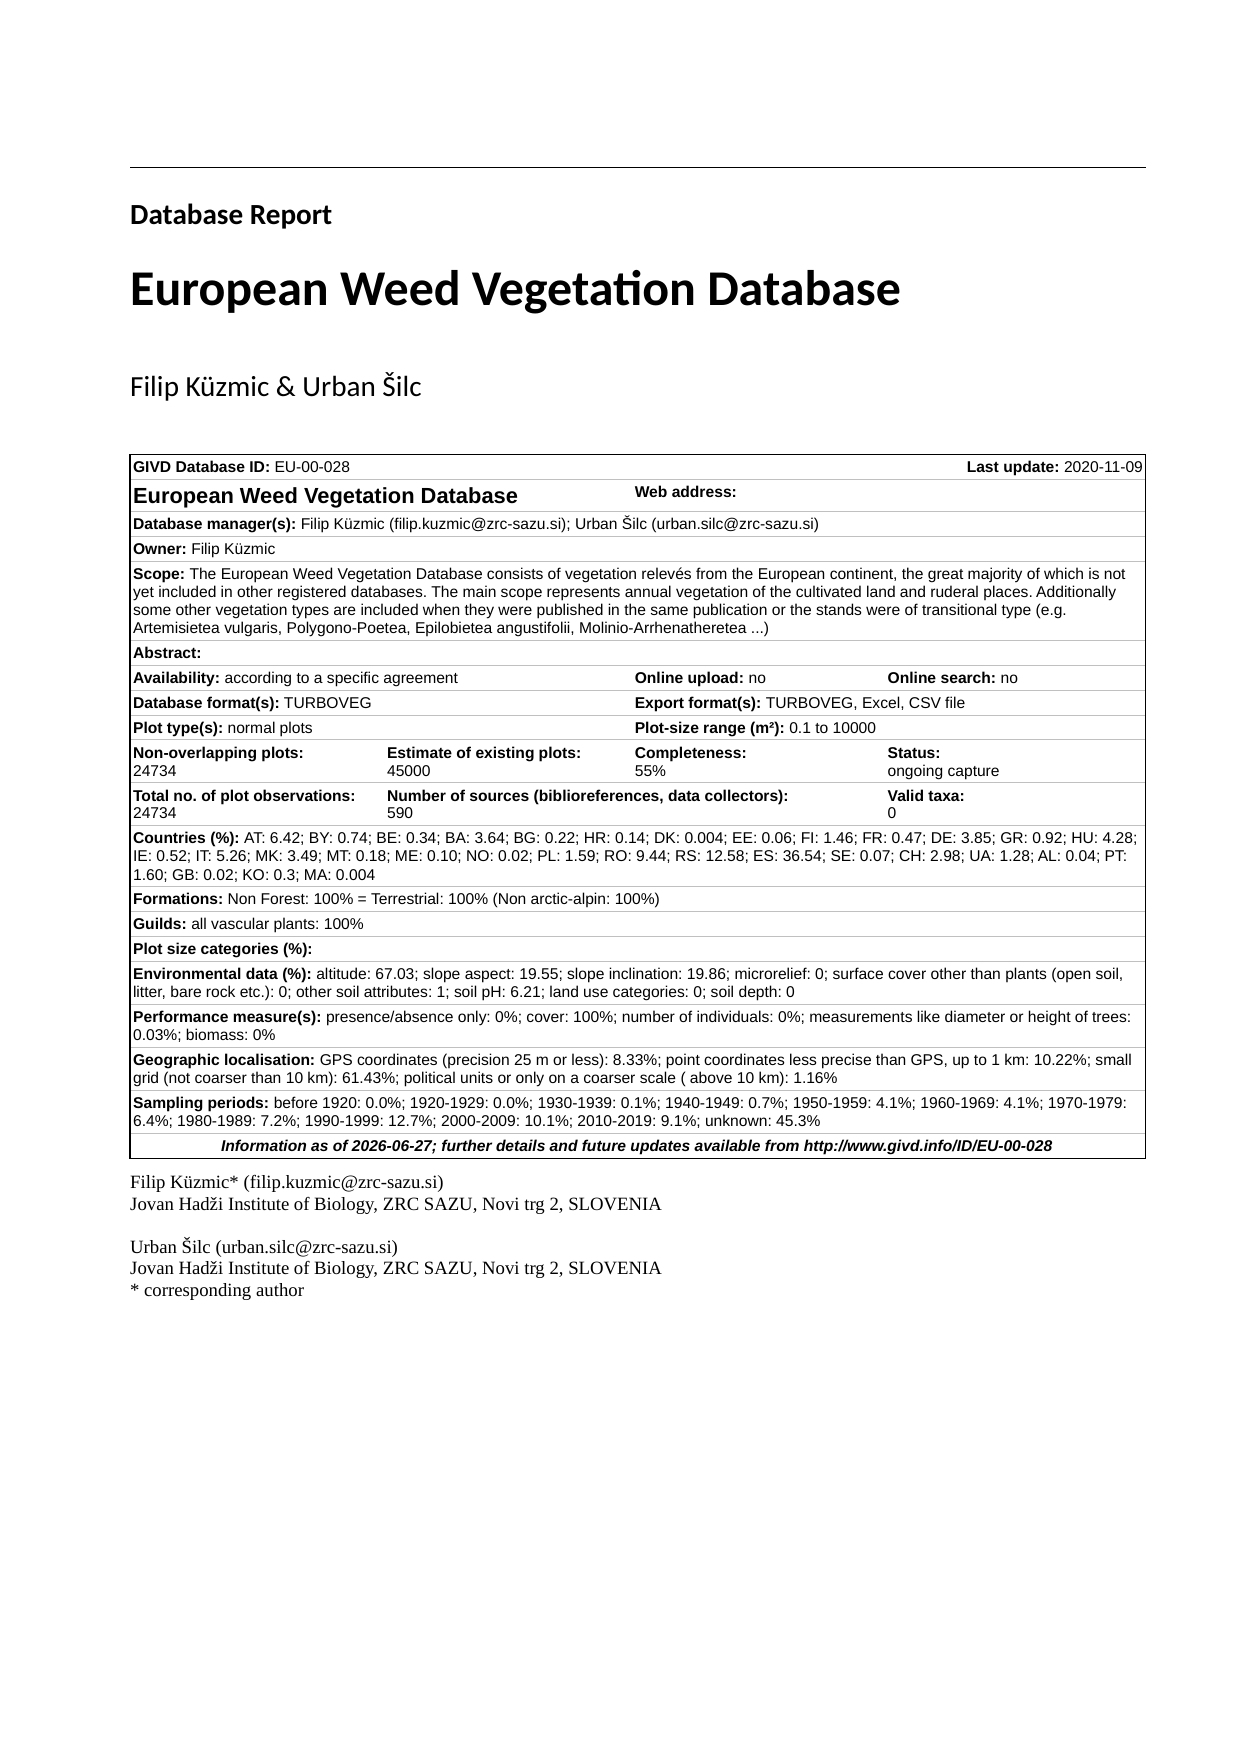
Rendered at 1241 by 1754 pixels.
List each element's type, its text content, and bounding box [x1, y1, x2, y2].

table_cell Abstract: [131, 641, 1145, 665]
table_cell Online upload: no [632, 666, 884, 689]
table_header GIVD Database ID: EU-00-028 [131, 455, 944, 479]
table_cell Valid taxa: 0 [885, 783, 1145, 825]
table_cell Performance measure(s): presence/absence only: 0%; cover: 100%; number of individuals: 0%; measurements like diameter or height of trees: 0.03%; biomass: 0% [131, 1005, 1145, 1047]
title European Weed Vegetation Database [130, 257, 1146, 318]
table_header Last update: 2020-11-09 [944, 455, 1145, 479]
table_cell Availability: according to a specific agreement [131, 666, 632, 689]
table_cell Completeness: 55% [632, 740, 884, 782]
table_cell Countries (%): AT: 6.42; BY: 0.74; BE: 0.34; BA: 3.64; BG: 0.22; HR: 0.14; DK: 0.004; EE: 0.06; FI: 1.46; FR: 0.47; DE: 3.85; GR: 0.92; HU: 4.28; IE: 0.52; IT: 5.26; MK: 3.49; MT: 0.18; ME: 0.10; NO: 0.02; PL: 1.59; RO: 9.44; RS: 12.58; ES: 36.54; SE: 0.07; CH: 2.98; UA: 1.28; AL: 0.04; PT: 1.60; GB: 0.02; KO: 0.3; MA: 0.004 [131, 826, 1145, 886]
table_cell Database format(s): TURBOVEG [131, 691, 632, 714]
table_cell Estimate of existing plots: 45000 [384, 740, 632, 782]
text Filip Küzmic* (filip.kuzmic@zrc-sazu.si) Jovan Hadži Institute of Biology, ZRC SAZU, Novi trg 2, SLOVENIA Urban Šilc (urban.silc@zrc-sazu.si) Jovan Hadži Institute of Biology, ZRC SAZU, Novi trg 2, SLOVENIA * corresponding author [130, 1171, 1146, 1300]
table_cell Scope: The European Weed Vegetation Database consists of vegetation relevés from the European continent, the great majority of which is not yet included in other registered databases. The main scope represents annual vegetation of the cultivated land and ruderal places. Additionally some other vegetation types are included when they were published in the same publication or the stands were of transitional type (e.g. Artemisietea vulgaris, Polygono-Poetea, Epilobietea angustifolii, Molinio-Arrhenatheretea ...) [131, 562, 1145, 640]
table_cell Non-overlapping plots: 24734 [131, 740, 384, 782]
table_cell Plot size categories (%): [131, 937, 1145, 961]
table_cell Number of sources (biblioreferences, data collectors): 590 [384, 783, 884, 825]
text Filip Küzmic & Urban Šilc [130, 368, 1146, 404]
table_cell Sampling periods: before 1920: 0.0%; 1920-1929: 0.0%; 1930-1939: 0.1%; 1940-1949: 0.7%; 1950-1959: 4.1%; 1960-1969: 4.1%; 1970-1979: 6.4%; 1980-1989: 7.2%; 1990-1999: 12.7%; 2000-2009: 10.1%; 2010-2019: 9.1%; unknown: 45.3% [131, 1091, 1145, 1132]
table_cell Database manager(s): Filip Küzmic (filip.kuzmic@zrc-sazu.si); Urban Šilc (urban.silc@zrc-sazu.si) [131, 512, 1145, 536]
table_cell Export format(s): TURBOVEG, Excel, CSV file [632, 691, 1145, 714]
table_cell Formations: Non Forest: 100% = Terrestrial: 100% (Non arctic-alpin: 100%) [131, 887, 1145, 911]
table_cell Owner: Filip Küzmic [131, 537, 1145, 561]
table_cell Total no. of plot observations: 24734 [131, 783, 384, 825]
table_cell Guilds: all vascular plants: 100% [131, 912, 1145, 936]
table_cell Web address: [632, 480, 1145, 511]
table_cell Information as of 2026-06-27; further details and future updates available from http://www.givd.info/ID/EU-00-028 [131, 1134, 1145, 1157]
table_cell Geographic localisation: GPS coordinates (precision 25 m or less): 8.33%; point coordinates less precise than GPS, up to 1 km: 10.22%; small grid (not coarser than 10 km): 61.43%; political units or only on a coarser scale ( above 10 km): 1.16% [131, 1048, 1145, 1089]
table_cell European Weed Vegetation Database [131, 480, 632, 511]
text Database Report [130, 196, 1146, 232]
table_cell Plot type(s): normal plots [131, 716, 632, 739]
table_cell Status: ongoing capture [885, 740, 1145, 782]
table_cell Online search: no [885, 666, 1145, 689]
table_cell Environmental data (%): altitude: 67.03; slope aspect: 19.55; slope inclination: 19.86; microrelief: 0; surface cover other than plants (open soil, litter, bare rock etc.): 0; other soil attributes: 1; soil pH: 6.21; land use categories: 0; soil depth: 0 [131, 962, 1145, 1004]
table_cell Plot-size range (m²): 0.1 to 10000 [632, 716, 1145, 739]
